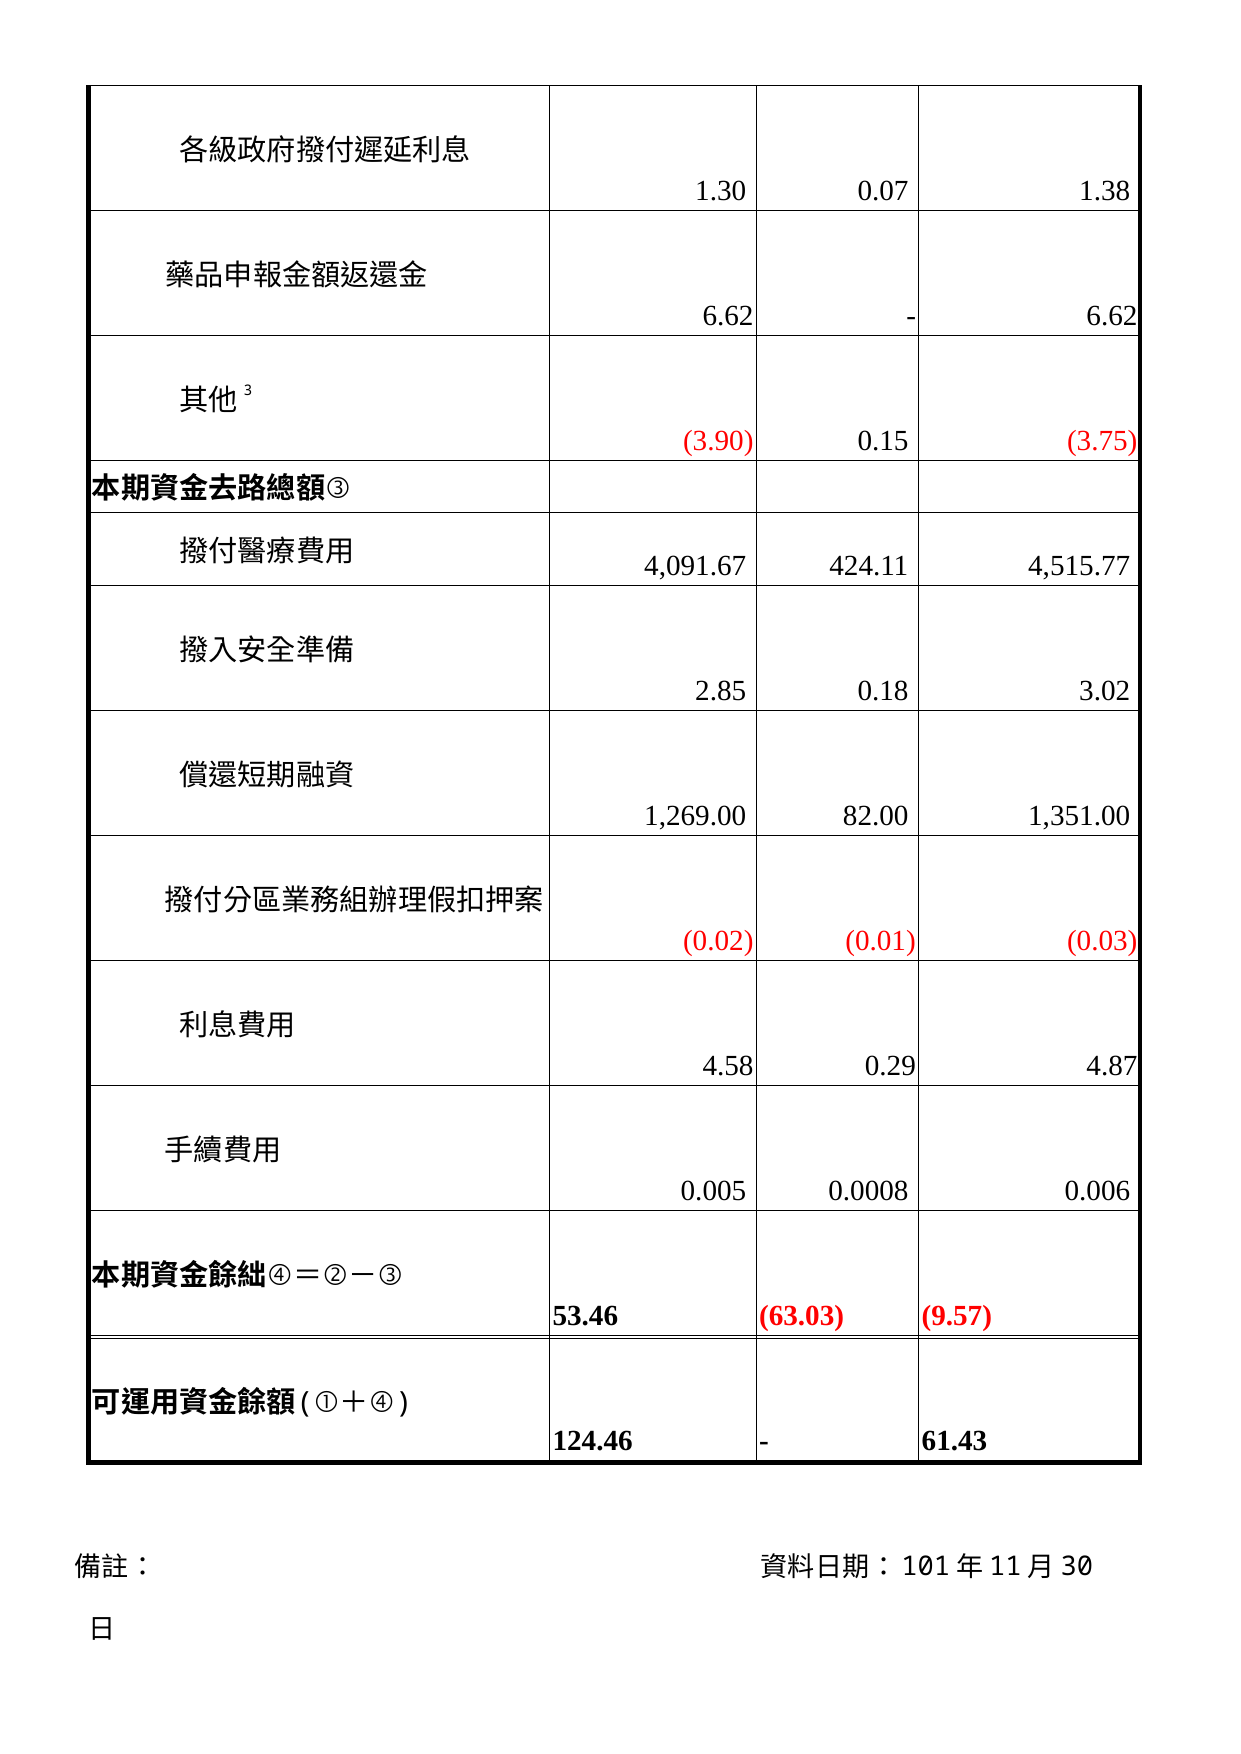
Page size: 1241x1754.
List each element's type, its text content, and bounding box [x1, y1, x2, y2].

table_cell 本期資金餘絀＝－ [91, 1211, 549, 1335]
text 備註： 資料日期：101年11月30日 [74, 1523, 1093, 1648]
table_cell 2.85 [550, 586, 756, 710]
table_cell (0.03) [919, 836, 1138, 960]
table_cell 424.11 [757, 513, 918, 585]
table_cell 4,515.77 [919, 513, 1138, 585]
table_cell 1.38 [919, 86, 1138, 210]
table_cell 6.62 [919, 211, 1138, 335]
table_cell (0.01) [757, 836, 918, 960]
table_cell 506.56 [757, 461, 918, 511]
table_cell 3.02 [919, 586, 1138, 710]
table_cell 82.00 [757, 711, 918, 835]
table_cell 手續費用 [91, 1086, 549, 1210]
table_cell (0.02) [550, 836, 756, 960]
table_cell 0.15 [757, 336, 918, 460]
table_cell 其他3 [91, 336, 549, 460]
table_cell 撥付醫療費用 [91, 513, 549, 585]
table_cell 4.58 [550, 961, 756, 1085]
table_cell 可運用資金餘額(＋) [91, 1339, 549, 1460]
table_cell - [757, 211, 918, 335]
table_cell 本期資金去路總額 [91, 461, 549, 511]
table_cell 0.0008 [757, 1086, 918, 1210]
table_cell 53.46 [550, 1211, 756, 1335]
table_cell 6.62 [550, 211, 756, 335]
table_cell 償還短期融資 [91, 711, 549, 835]
table_cell 利息費用 [91, 961, 549, 1085]
table_cell 4.87 [919, 961, 1138, 1085]
table_cell 1.30 [550, 86, 756, 210]
table_cell 0.07 [757, 86, 918, 210]
table_cell (9.57) [919, 1211, 1138, 1335]
table_cell 撥入安全準備 [91, 586, 549, 710]
table_cell 124.46 [550, 1339, 756, 1460]
table_cell 5,368.08 [550, 461, 756, 511]
table_cell 藥品申報金額返還金 [91, 211, 549, 335]
table_cell (3.75) [919, 336, 1138, 460]
table_cell 0.29 [757, 961, 918, 1085]
table_cell 0.005 [550, 1086, 756, 1210]
table_cell 1,269.00 [550, 711, 756, 835]
table_cell 4,091.67 [550, 513, 756, 585]
table_cell 5,874.64 [919, 461, 1138, 511]
table_cell 撥付分區業務組辦理假扣押案 [91, 836, 549, 960]
table_cell 各級政府撥付遲延利息 [91, 86, 549, 210]
table_cell 1,351.00 [919, 711, 1138, 835]
table_cell 0.006 [919, 1086, 1138, 1210]
table_cell 61.43 [919, 1339, 1138, 1460]
table_cell 0.18 [757, 586, 918, 710]
table_cell (63.03) [757, 1211, 918, 1335]
table_cell (3.90) [550, 336, 756, 460]
table_cell - [757, 1339, 918, 1460]
